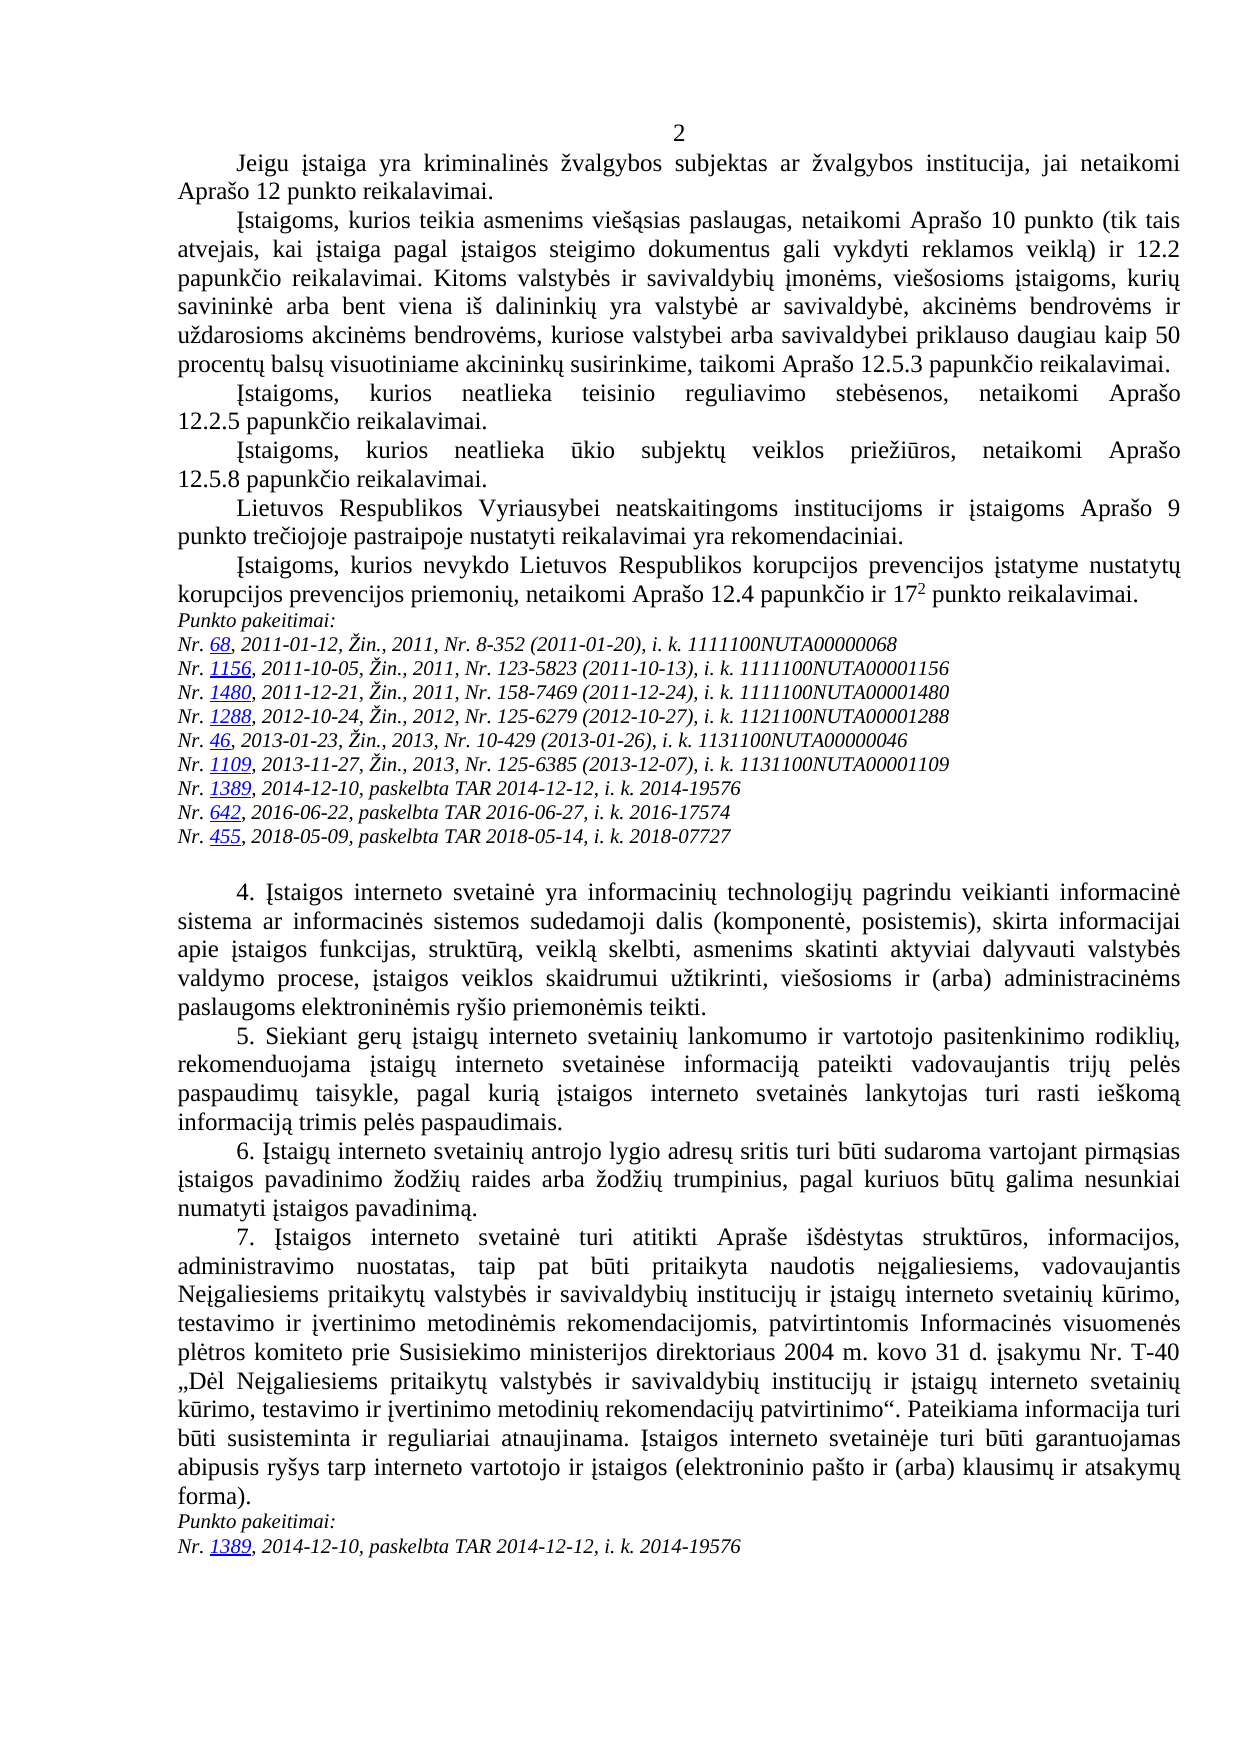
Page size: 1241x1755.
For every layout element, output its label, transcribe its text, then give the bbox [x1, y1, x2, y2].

text Nr. 1109, 2013-11-27, Žin., 2013, Nr. 125-6385 (2013-12-07), i. k. 1131100NUTA00001109 [177, 752, 1181, 776]
text Nr. 68, 2011-01-12, Žin., 2011, Nr. 8-352 (2011-01-20), i. k. 1111100NUTA00000068 [177, 632, 1181, 656]
text Įstaigoms, kurios teikia asmenims viešąsias paslaugas, netaikomi Aprašo 10 punkto (tik tais atvejais, kai įstaiga pagal įstaigos steigimo dokumentus gali vykdyti reklamos veiklą) ir 12.2 papunkčio reikalavimai. Kitoms valstybės ir savivaldybių įmonėms, viešosioms įstaigoms, kurių savininkė arba bent viena iš dalininkių yra valstybė ar savivaldybė, akcinėms bendrovėms ir uždarosioms akcinėms bendrovėms, kuriose valstybei arba savivaldybei priklauso daugiau kaip 50 procentų balsų visuotiniame akcininkų susirinkime, taikomi Aprašo 12.5.3 papunkčio reikalavimai. [177, 205, 1181, 378]
text Nr. 1288, 2012-10-24, Žin., 2012, Nr. 125-6279 (2012-10-27), i. k. 1121100NUTA00001288 [177, 704, 1181, 728]
text Punkto pakeitimai: [177, 608, 1181, 632]
text Įstaigoms, kurios neatlieka ūkio subjektų veiklos priežiūros, netaikomi Aprašo 12.5.8 papunkčio reikalavimai. [177, 435, 1181, 493]
text Nr. 1389, 2014-12-10, paskelbta TAR 2014-12-12, i. k. 2014-19576 [177, 776, 1181, 800]
text 6. Įstaigų interneto svetainių antrojo lygio adresų sritis turi būti sudaroma vartojant pirmąsias įstaigos pavadinimo žodžių raides arba žodžių trumpinius, pagal kuriuos būtų galima nesunkiai numatyti įstaigos pavadinimą. [177, 1136, 1181, 1222]
text Nr. 455, 2018-05-09, paskelbta TAR 2018-05-14, i. k. 2018-07727 [177, 824, 1181, 848]
text 5. Siekiant gerų įstaigų interneto svetainių lankomumo ir vartotojo pasitenkinimo rodiklių, rekomenduojama įstaigų interneto svetainėse informaciją pateikti vadovaujantis trijų pelės paspaudimų taisykle, pagal kurią įstaigos interneto svetainės lankytojas turi rasti ieškomą informaciją trimis pelės paspaudimais. [177, 1021, 1181, 1136]
text 4. Įstaigos interneto svetainė yra informacinių technologijų pagrindu veikianti informacinė sistema ar informacinės sistemos sudedamoji dalis (komponentė, posistemis), skirta informacijai apie įstaigos funkcijas, struktūrą, veiklą skelbti, asmenims skatinti aktyviai dalyvauti valstybės valdymo procese, įstaigos veiklos skaidrumui užtikrinti, viešosioms ir (arba) administracinėms paslaugoms elektroninėmis ryšio priemonėmis teikti. [177, 877, 1181, 1021]
text Lietuvos Respublikos Vyriausybei neatskaitingoms institucijoms ir įstaigoms Aprašo 9 punkto trečiojoje pastraipoje nustatyti reikalavimai yra rekomendaciniai. [177, 493, 1181, 550]
text Punkto pakeitimai: [177, 1509, 1181, 1533]
text Įstaigoms, kurios nevykdo Lietuvos Respublikos korupcijos prevencijos įstatyme nustatytų korupcijos prevencijos priemonių, netaikomi Aprašo 12.4 papunkčio ir 172 punkto reikalavimai. [177, 550, 1181, 608]
text Įstaigoms, kurios neatlieka teisinio reguliavimo stebėsenos, netaikomi Aprašo 12.2.5 papunkčio reikalavimai. [177, 378, 1181, 435]
text Nr. 642, 2016-06-22, paskelbta TAR 2016-06-27, i. k. 2016-17574 [177, 800, 1181, 824]
text 7. Įstaigos interneto svetainė turi atitikti Apraše išdėstytas struktūros, informacijos, administravimo nuostatas, taip pat būti pritaikyta naudotis neįgaliesiems, vadovaujantis Neįgaliesiems pritaikytų valstybės ir savivaldybių institucijų ir įstaigų interneto svetainių kūrimo, testavimo ir įvertinimo metodinėmis rekomendacijomis, patvirtintomis Informacinės visuomenės plėtros komiteto prie Susisiekimo ministerijos direktoriaus 2004 m. kovo 31 d. įsakymu Nr. T-40 „Dėl Neįgaliesiems pritaikytų valstybės ir savivaldybių institucijų ir įstaigų interneto svetainių kūrimo, testavimo ir įvertinimo metodinių rekomendacijų patvirtinimo“. Pateikiama informacija turi būti susisteminta ir reguliariai atnaujinama. Įstaigos interneto svetainėje turi būti garantuojamas abipusis ryšys tarp interneto vartotojo ir įstaigos (elektroninio pašto ir (arba) klausimų ir atsakymų forma). [177, 1222, 1181, 1509]
text Nr. 1389, 2014-12-10, paskelbta TAR 2014-12-12, i. k. 2014-19576 [177, 1533, 1181, 1558]
text Nr. 1480, 2011-12-21, Žin., 2011, Nr. 158-7469 (2011-12-24), i. k. 1111100NUTA00001480 [177, 680, 1181, 704]
text Jeigu įstaiga yra kriminalinės žvalgybos subjektas ar žvalgybos institucija, jai netaikomi Aprašo 12 punkto reikalavimai. [177, 148, 1181, 205]
text Nr. 1156, 2011-10-05, Žin., 2011, Nr. 123-5823 (2011-10-13), i. k. 1111100NUTA00001156 [177, 656, 1181, 680]
text Nr. 46, 2013-01-23, Žin., 2013, Nr. 10-429 (2013-01-26), i. k. 1131100NUTA00000046 [177, 728, 1181, 752]
